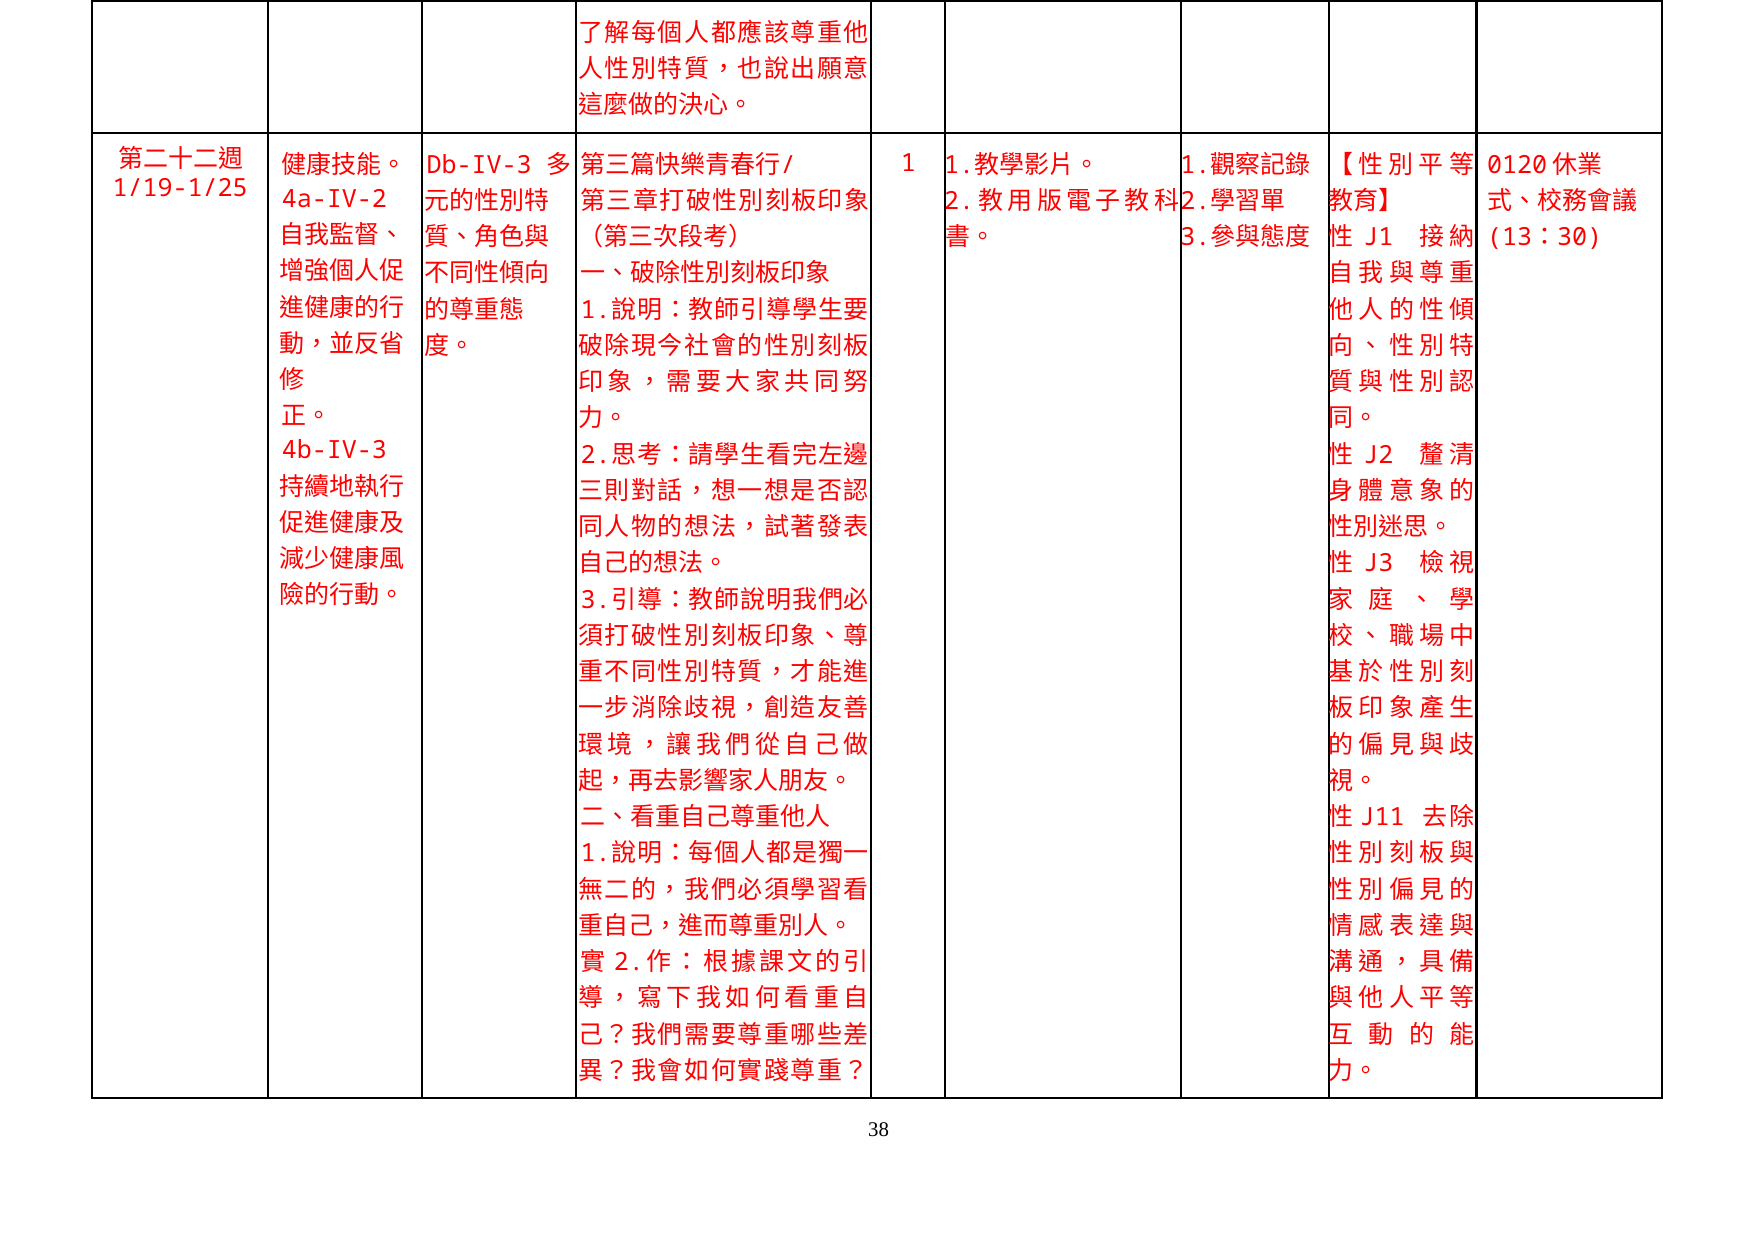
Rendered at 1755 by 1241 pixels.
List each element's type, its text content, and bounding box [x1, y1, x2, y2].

table_cell [269, 2, 421, 132]
table_cell [872, 2, 944, 132]
table_cell 第二十二週1/19-1/25 [93, 134, 267, 1097]
table_cell 了解每個人都應該尊重他人性別特質，也說出願意這麼做的決心。 [577, 2, 870, 132]
table_cell [423, 2, 575, 132]
table_cell 0120休業式、校務會議(13：30) [1478, 134, 1661, 1097]
table_cell 第三篇快樂青春行/ 第三章打破性別刻板印象（第三次段考） 一、破除性別刻板印象 1.說明：教師引導學生要破除現今社會的性別刻板印象，需要大家共同努力。 2.思考：請學生看完左邊三則對話，想一想是否認同人物的想法，試著發表自己的想法。 3.引導：教師說明我們必須打破性別刻板印象、尊重不同性別特質，才能進一步消除歧視，創造友善環境，讓我們從自己做起，再去影響家人朋友。 二、看重自己尊重他人 1.說明：每個人都是獨一無二的，我們必須學習看重自己，進而尊重別人。 實2.作：根據課文的引導，寫下我如何看重自己？我們需要尊重哪些差異？我會如何實踐尊重？ [577, 134, 870, 1097]
table_cell 1 [872, 134, 944, 1097]
table_cell [946, 2, 1180, 132]
table_cell 【性別平等教育】 性J1 接納自我與尊重他人的性傾向、性別特質與性別認同。 性J2 釐清身體意象的性別迷思。 性J3 檢視家庭、學校、職場中基於性別刻板印象產生的偏見與歧視。 性J11 去除性別刻板與性別偏見的情感表達與溝通，具備與他人平等互動的能力。 [1330, 134, 1475, 1097]
table_cell 健康技能。 4a-IV-2 自我監督、增強個人促進健康的行動，並反省修 正。 4b-IV-3 持續地執行促進健康及減少健康風險的行動。 [269, 134, 421, 1097]
table_cell 1.教學影片。 2.教用版電子教科書。 [946, 134, 1180, 1097]
table_cell 1.觀察記錄 2.學習單 3.參與態度 [1182, 134, 1328, 1097]
table_cell [1478, 2, 1661, 132]
table_cell [1182, 2, 1328, 132]
table_cell [1330, 2, 1475, 132]
table_cell Db-IV-3 多元的性別特質、角色與不同性傾向的尊重態度。 [423, 134, 575, 1097]
table_cell [93, 2, 267, 132]
